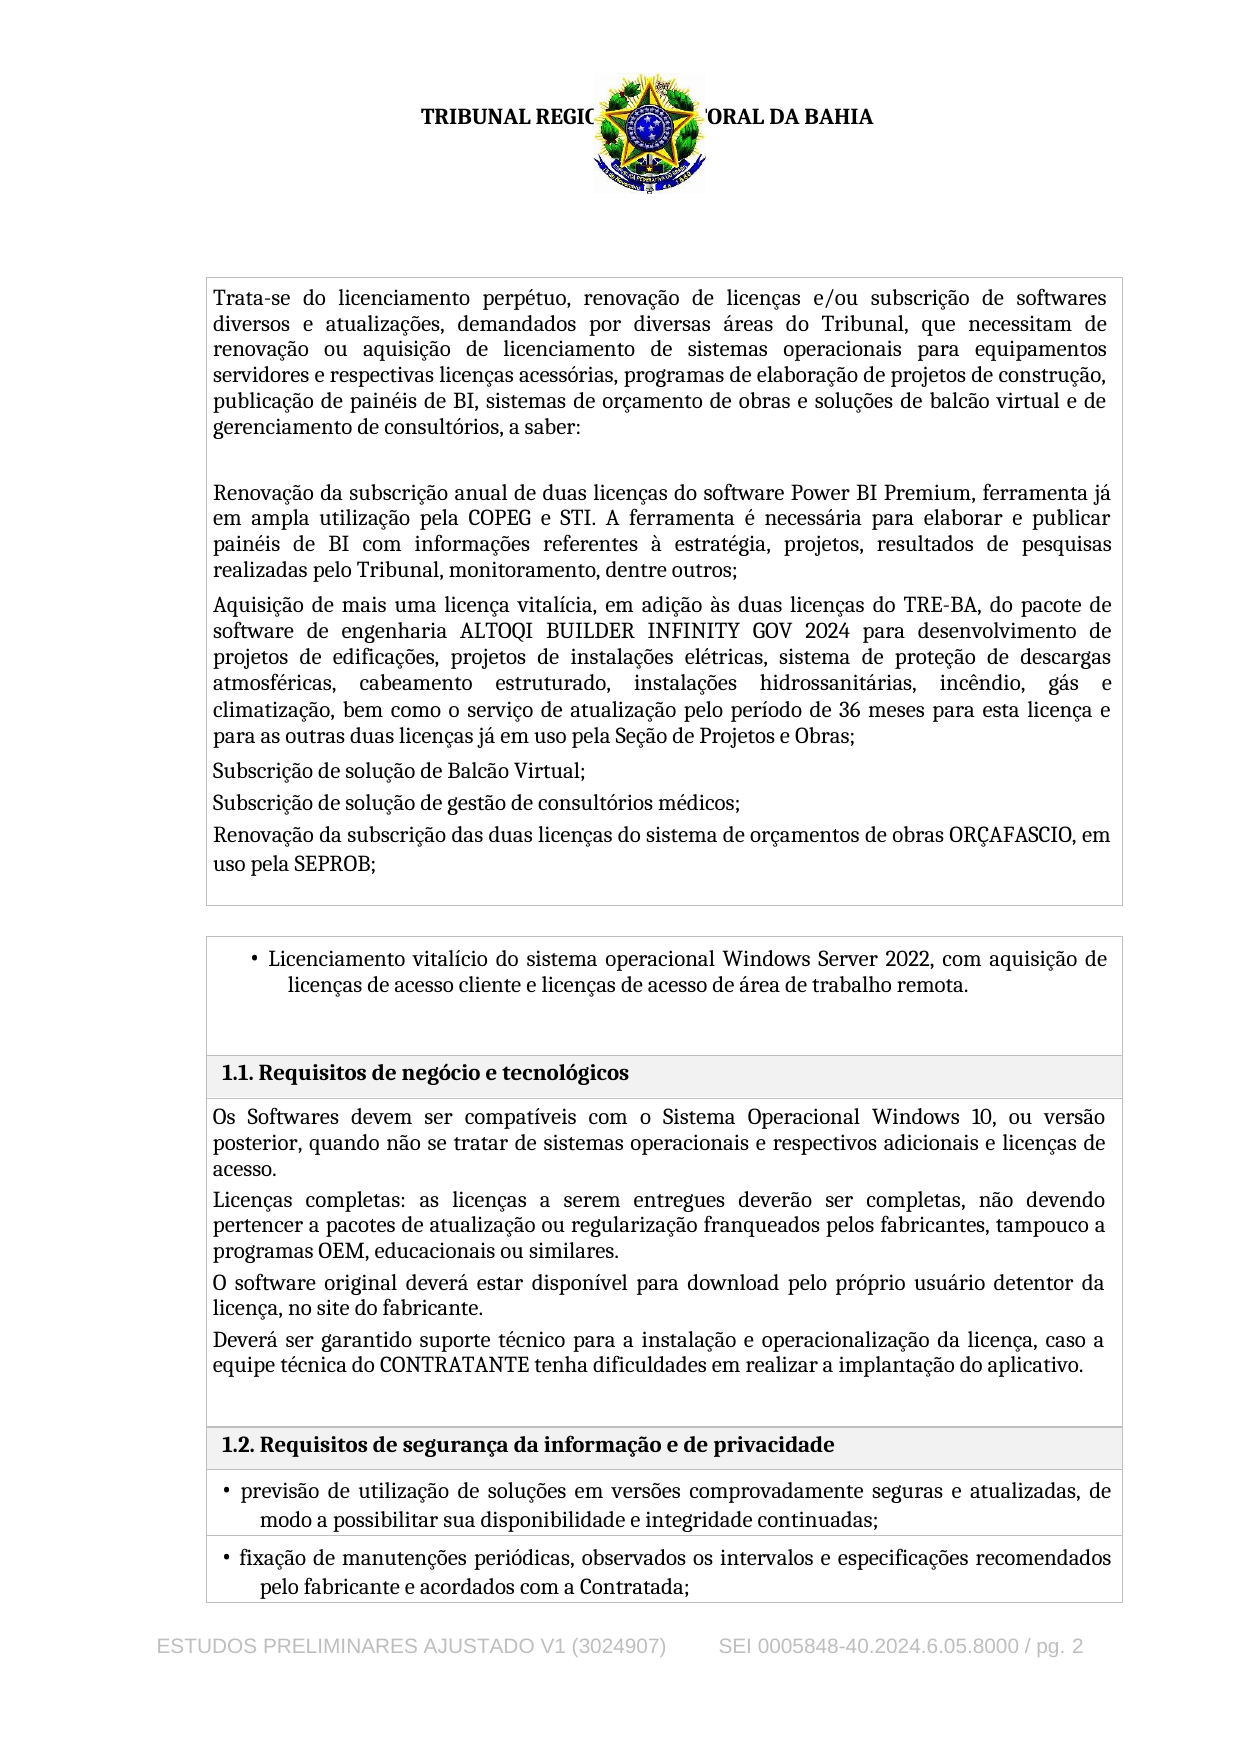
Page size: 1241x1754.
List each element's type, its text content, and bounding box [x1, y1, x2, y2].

table_cell • fixação de manutenções periódicas, observados os intervalos e especificações recomendados pelo fabricante e acordados com a Contratada; [207, 1536, 1122, 1602]
table_cell 1.2. Requisitos de segurança da informação e de privacidade [207, 1428, 1122, 1469]
table_cell Trata-se do licenciamento perpétuo, renovação de licenças e/ou subscrição de softwares diversos e atualizações, demandados por diversas áreas do Tribunal, que necessitam de renovação ou aquisição de licenciamento de sistemas operacionais para equipamentos servidores e respectivas licenças acessórias, programas de elaboração de projetos de construção, publicação de painéis de BI, sistemas de orçamento de obras e soluções de balcão virtual e de gerenciamento de consultórios, a saber: Renovação da subscrição anual de duas licenças do software Power BI Premium, ferramenta já em ampla utilização pela COPEG e STI. A ferramenta é necessária para elaborar e publicar painéis de BI com informações referentes à estratégia, projetos, resultados de pesquisas realizadas pelo Tribunal, monitoramento, dentre outros; Aquisição de mais uma licença vitalícia, em adição às duas licenças do TRE-BA, do pacote de software de engenharia ALTOQI BUILDER INFINITY GOV 2024 para desenvolvimento de projetos de edificações, projetos de instalações elétricas, sistema de proteção de descargas atmosféricas, cabeamento estruturado, instalações hidrossanitárias, incêndio, gás e climatização, bem como o serviço de atualização pelo período de 36 meses para esta licença e para as outras duas licenças já em uso pela Seção de Projetos e Obras; Subscrição de solução de Balcão Virtual; Subscrição de solução de gestão de consultórios médicos; Renovação da subscrição das duas licenças do sistema de orçamentos de obras ORÇAFASCIO, em uso pela SEPROB; [207, 278, 1122, 905]
table_header • Licenciamento vitalício do sistema operacional Windows Server 2022, com aquisição de licenças de acesso cliente e licenças de acesso de área de trabalho remota. [207, 937, 1122, 1055]
table_cell 1.1. Requisitos de negócio e tecnológicos [207, 1056, 1122, 1097]
table_cell • previsão de utilização de soluções em versões comprovadamente seguras e atualizadas, de modo a possibilitar sua disponibilidade e integridade continuadas; [207, 1470, 1122, 1535]
table_cell Os Softwares devem ser compatíveis com o Sistema Operacional Windows 10, ou versão posterior, quando não se tratar de sistemas operacionais e respectivos adicionais e licenças de acesso. Licenças completas: as licenças a serem entregues deverão ser completas, não devendo pertencer a pacotes de atualização ou regularização franqueados pelos fabricantes, tampouco a programas OEM, educacionais ou similares. O software original deverá estar disponível para download pelo próprio usuário detentor da licença, no site do fabricante. Deverá ser garantido suporte técnico para a instalação e operacionalização da licença, caso a equipe técnica do CONTRATANTE tenha dificuldades em realizar a implantação do aplicativo. [207, 1099, 1122, 1426]
